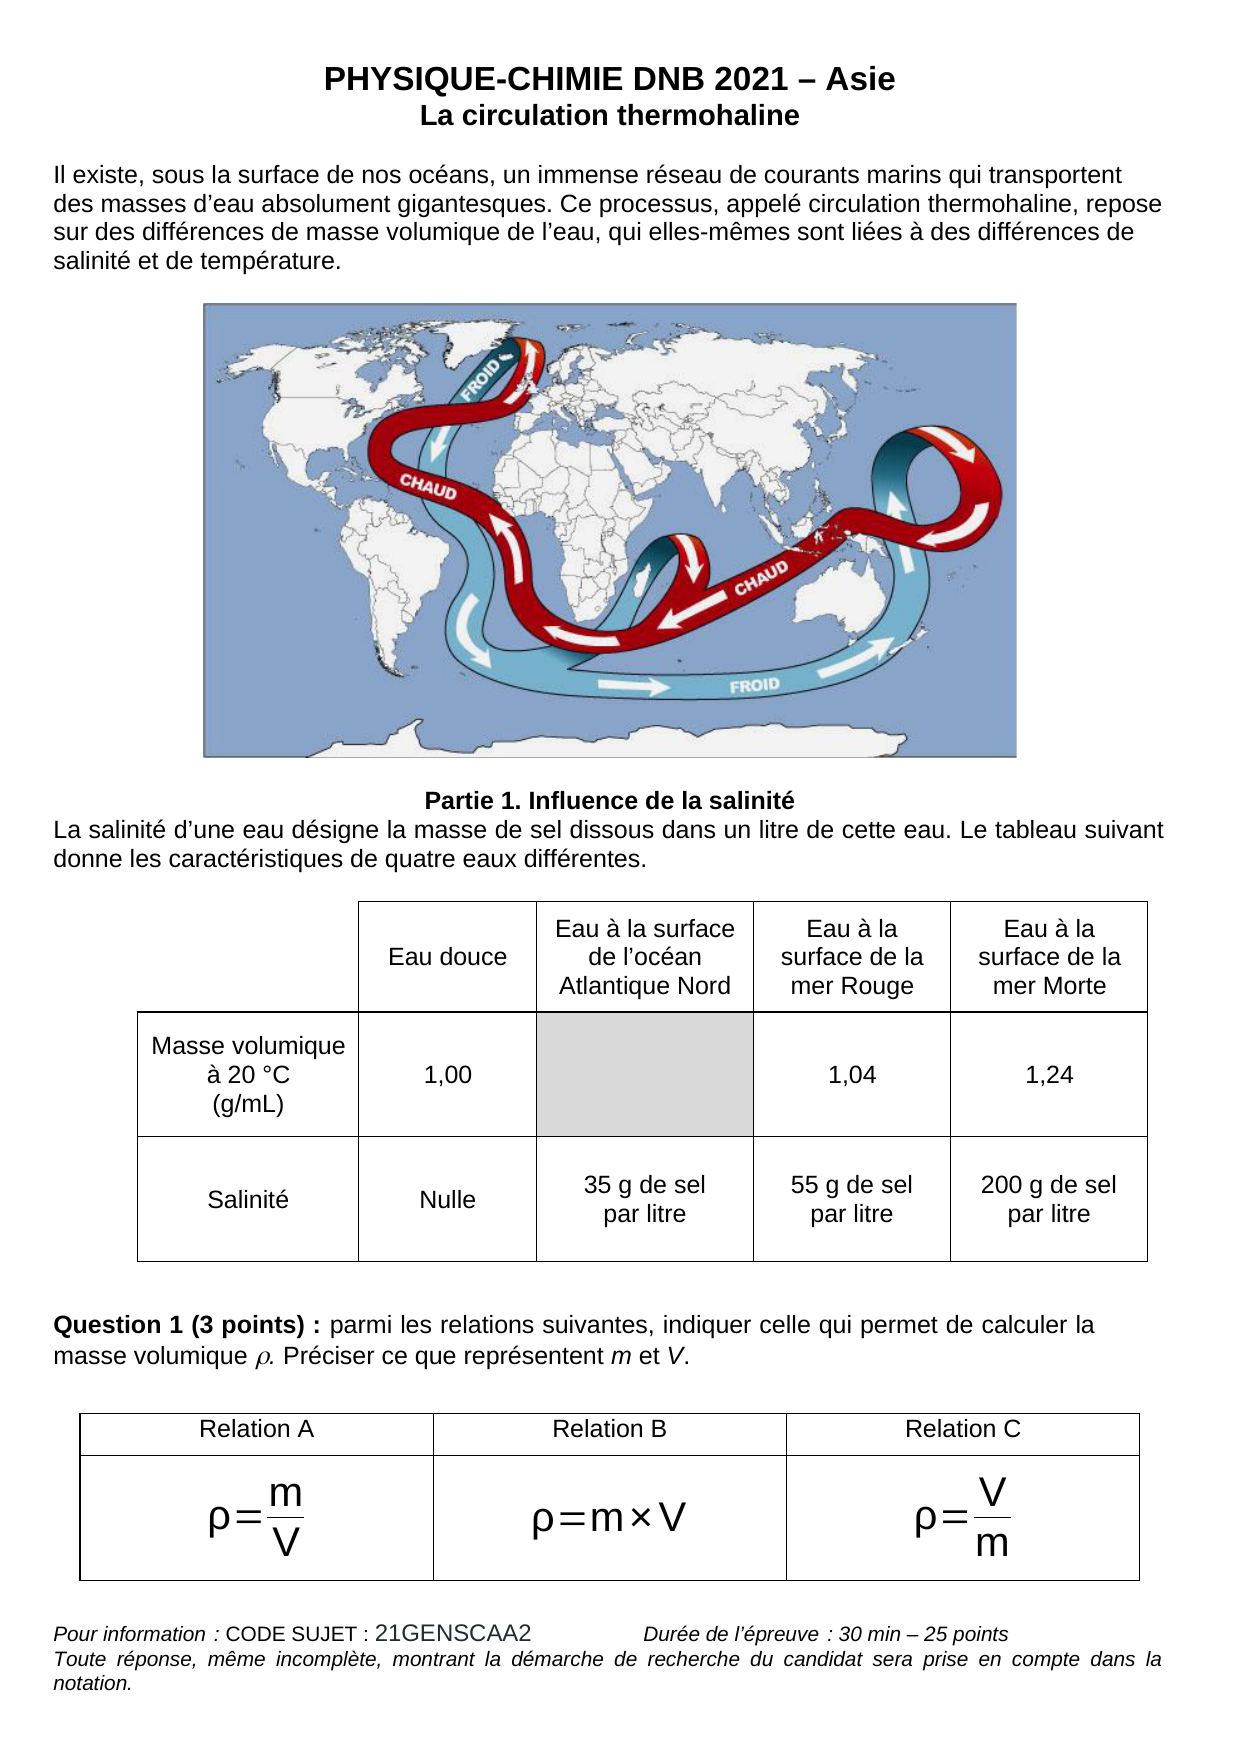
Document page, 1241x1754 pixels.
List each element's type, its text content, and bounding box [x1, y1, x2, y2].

table_header Eau à la surface de la mer Rouge [754, 902, 950, 1011]
table_header Eau à la surface de la mer Morte [951, 902, 1147, 1011]
table_cell 55 g de sel par litre [754, 1137, 950, 1261]
table_cell [787, 1456, 1139, 1579]
table_cell 200 g de sel par litre [951, 1137, 1147, 1261]
table_header Relation A [81, 1414, 433, 1454]
table_header Relation B [434, 1414, 786, 1454]
text La circulation thermohaline [53, 97, 1167, 131]
table_header Eau à la surface de l’océan Atlantique Nord [537, 902, 753, 1011]
table_cell Nulle [359, 1137, 536, 1261]
table_header [138, 901, 358, 1011]
table_cell 35 g de sel par litre [537, 1137, 753, 1261]
table_cell 1,00 [359, 1013, 536, 1136]
table_cell [537, 1013, 753, 1136]
text Partie 1. Influence de la salinité [53, 786, 1167, 815]
table_header Eau douce [359, 902, 536, 1011]
table_cell [81, 1456, 433, 1579]
text Il existe, sous la surface de nos océans, un immense réseau de courants marins qui transportent des masses d’eau absolument gigantesques. Ce processus, appelé circulation thermohaline, repose sur des différences de masse volumique de l’eau, qui elles-mêmes sont liées à des différences de salinité et de température. [53, 160, 1167, 275]
table_cell [434, 1456, 786, 1579]
table_header Relation C [787, 1414, 1139, 1454]
text La salinité d’une eau désigne la masse de sel dissous dans un litre de cette eau. Le tableau suivant donne les caractéristiques de quatre eaux différentes. [53, 815, 1167, 872]
text Question 1 (3 points) : parmi les relations suivantes, indiquer celle qui permet de calculer la masse volumique . Préciser ce que représentent m et V. [53, 1310, 1097, 1370]
table_cell Masse volumique à 20 °C (g/mL) [138, 1013, 358, 1136]
table_cell Salinité [138, 1137, 358, 1261]
table_cell 1,04 [754, 1013, 950, 1136]
table_cell 1,24 [951, 1013, 1147, 1136]
